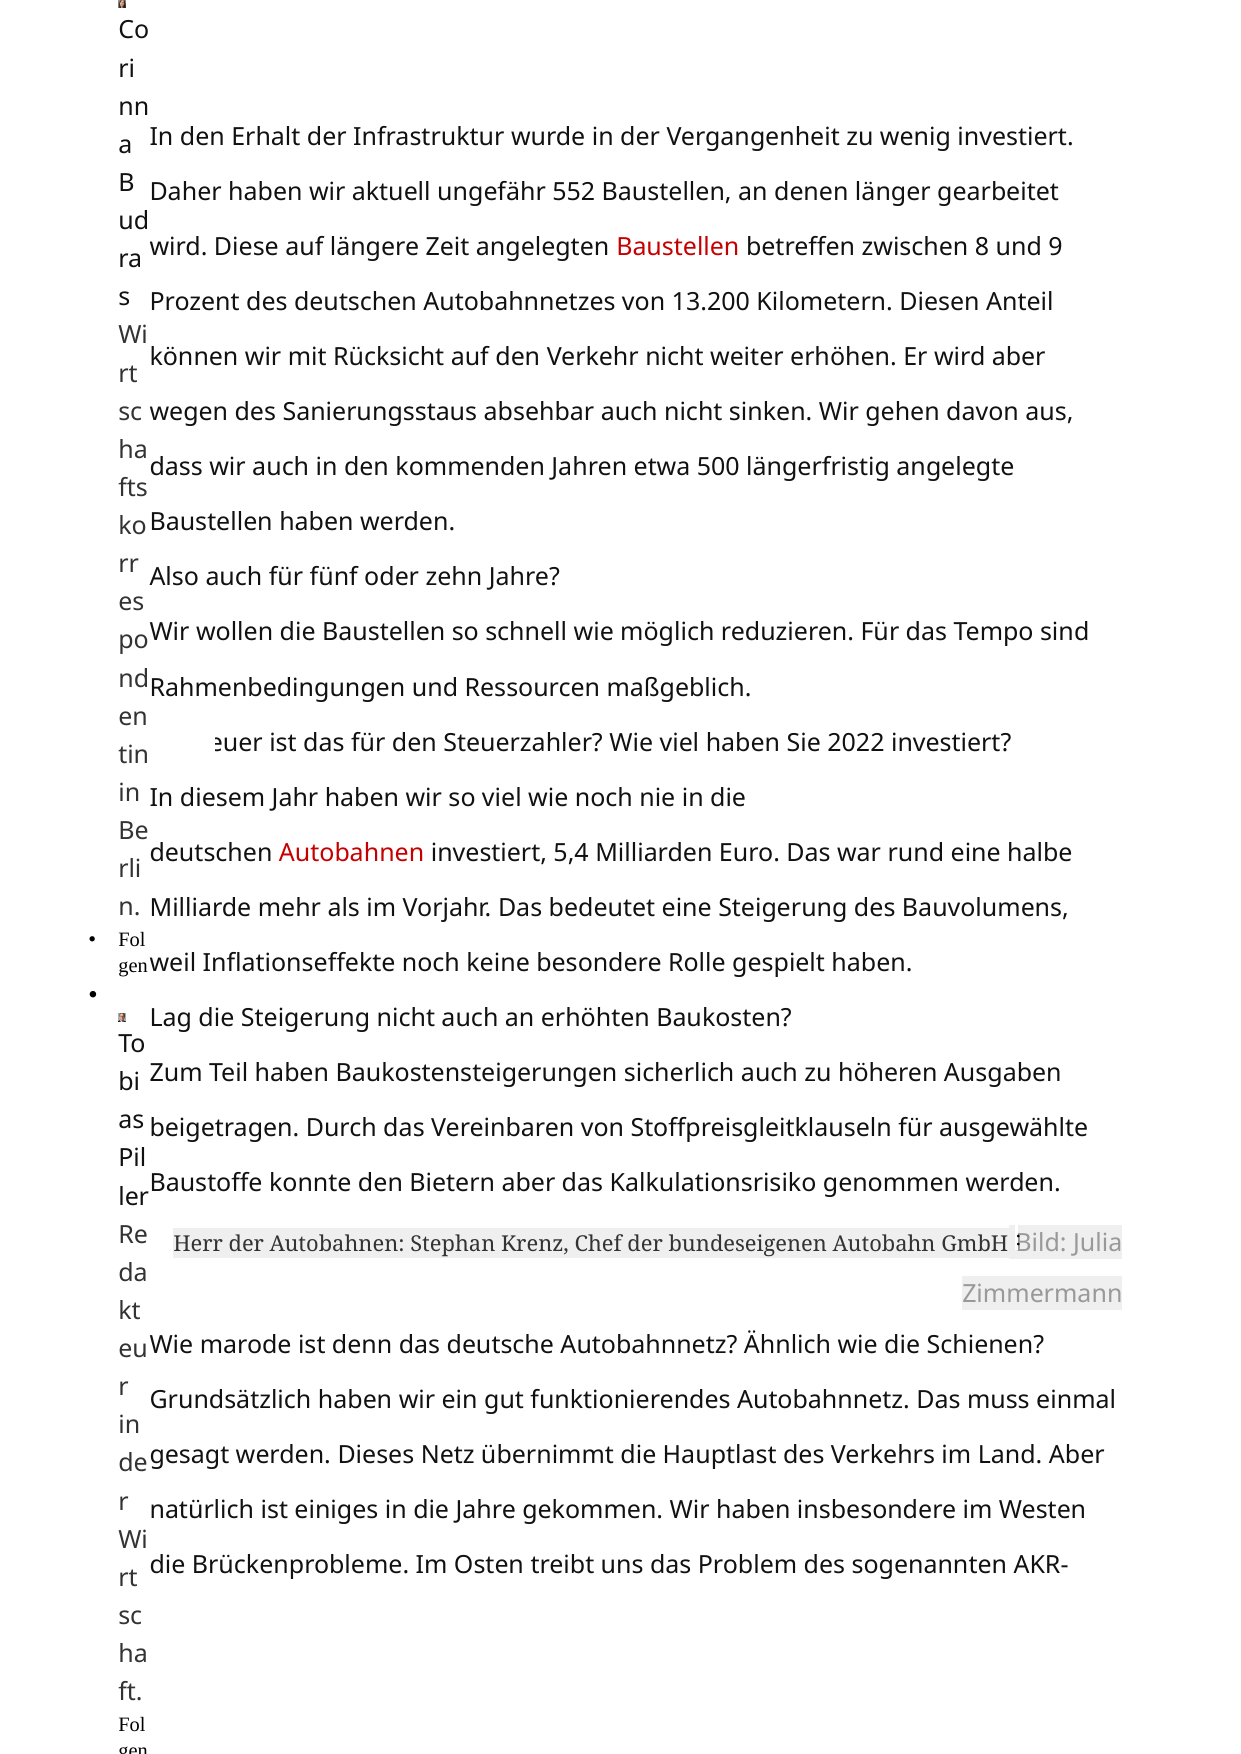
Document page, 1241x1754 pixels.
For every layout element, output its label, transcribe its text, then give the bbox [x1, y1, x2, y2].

text Lag die Steigerung nicht auch an erhöhten Baukosten? [149, 1000, 1122, 1034]
text Tobias Piller [118, 1026, 149, 1212]
text Redakteur in der Wirtschaft. [118, 1216, 149, 1708]
list Folgen [118, 927, 149, 977]
text Wirtschaftskorrespondentin in Berlin. [118, 317, 149, 923]
text Wir wollen die Baustellen so schnell wie möglich reduzieren. Für das Tempo sind Rahmenbedingungen und Ressourcen maßgeblich. [149, 614, 1122, 703]
text Wie marode ist denn das deutsche Autobahnnetz? Ähnlich wie die Schienen? [149, 1327, 1122, 1361]
text Wie teuer ist das für den Steuerzahler? Wie viel haben Sie 2022 investiert? [149, 724, 1122, 758]
text In diesem Jahr haben wir so viel wie noch nie in die deutschen Autobahnen investiert, 5,4 Milliarden Euro. Das war rund eine halbe Milliarde mehr als im Vorjahr. Das bedeutet eine Steigerung des Bauvolumens, weil Inflationseffekte noch keine besondere Rolle gespielt haben. [149, 779, 1122, 979]
picture [118, 1013, 126, 1022]
text Grundsätzlich haben wir ein gut funktionierendes Autobahnnetz. Das muss einmal gesagt werden. Dieses Netz übernimmt die Hauptlast des Verkehrs im Land. Aber natürlich ist einiges in die Jahre gekommen. Wir haben insbesondere im Westen die Brückenprobleme. Im Osten treibt uns das Problem des sogenannten AKR- [149, 1382, 1122, 1581]
text Also auch für fünf oder zehn Jahre? [149, 559, 1122, 593]
text Herr der Autobahnen: Stephan Krenz, Chef der bundeseigenen Autobahn GmbH Bild: Julia Zimmermann [149, 1224, 1122, 1310]
picture [118, 0, 126, 8]
text Zum Teil haben Baukostensteigerungen sicherlich auch zu höheren Ausgaben beigetragen. Durch das Vereinbaren von Stoffpreisgleitklauseln für ausgewählte Baustoffe konnte den Bietern aber das Kalkulationsrisiko genommen werden. [149, 1055, 1122, 1199]
text In den Erhalt der Infrastruktur wurde in der Vergangenheit zu wenig investiert. Daher haben wir aktuell ungefähr 552 Baustellen, an denen länger gearbeitet wird. Diese auf längere Zeit angelegten Baustellen betreffen zwischen 8 und 9 Prozent des deutschen Autobahnnetzes von 13.200 Kilometern. Diesen Anteil können wir mit Rücksicht auf den Verkehr nicht weiter erhöhen. Er wird aber wegen des Sanierungsstaus absehbar auch nicht sinken. Wir gehen davon aus, dass wir auch in den kommenden Jahren etwa 500 längerfristig angelegte Baustellen haben werden. [118, 118, 1122, 538]
list Folgen [118, 1712, 149, 1754]
text Corinna Budras [118, 12, 149, 313]
